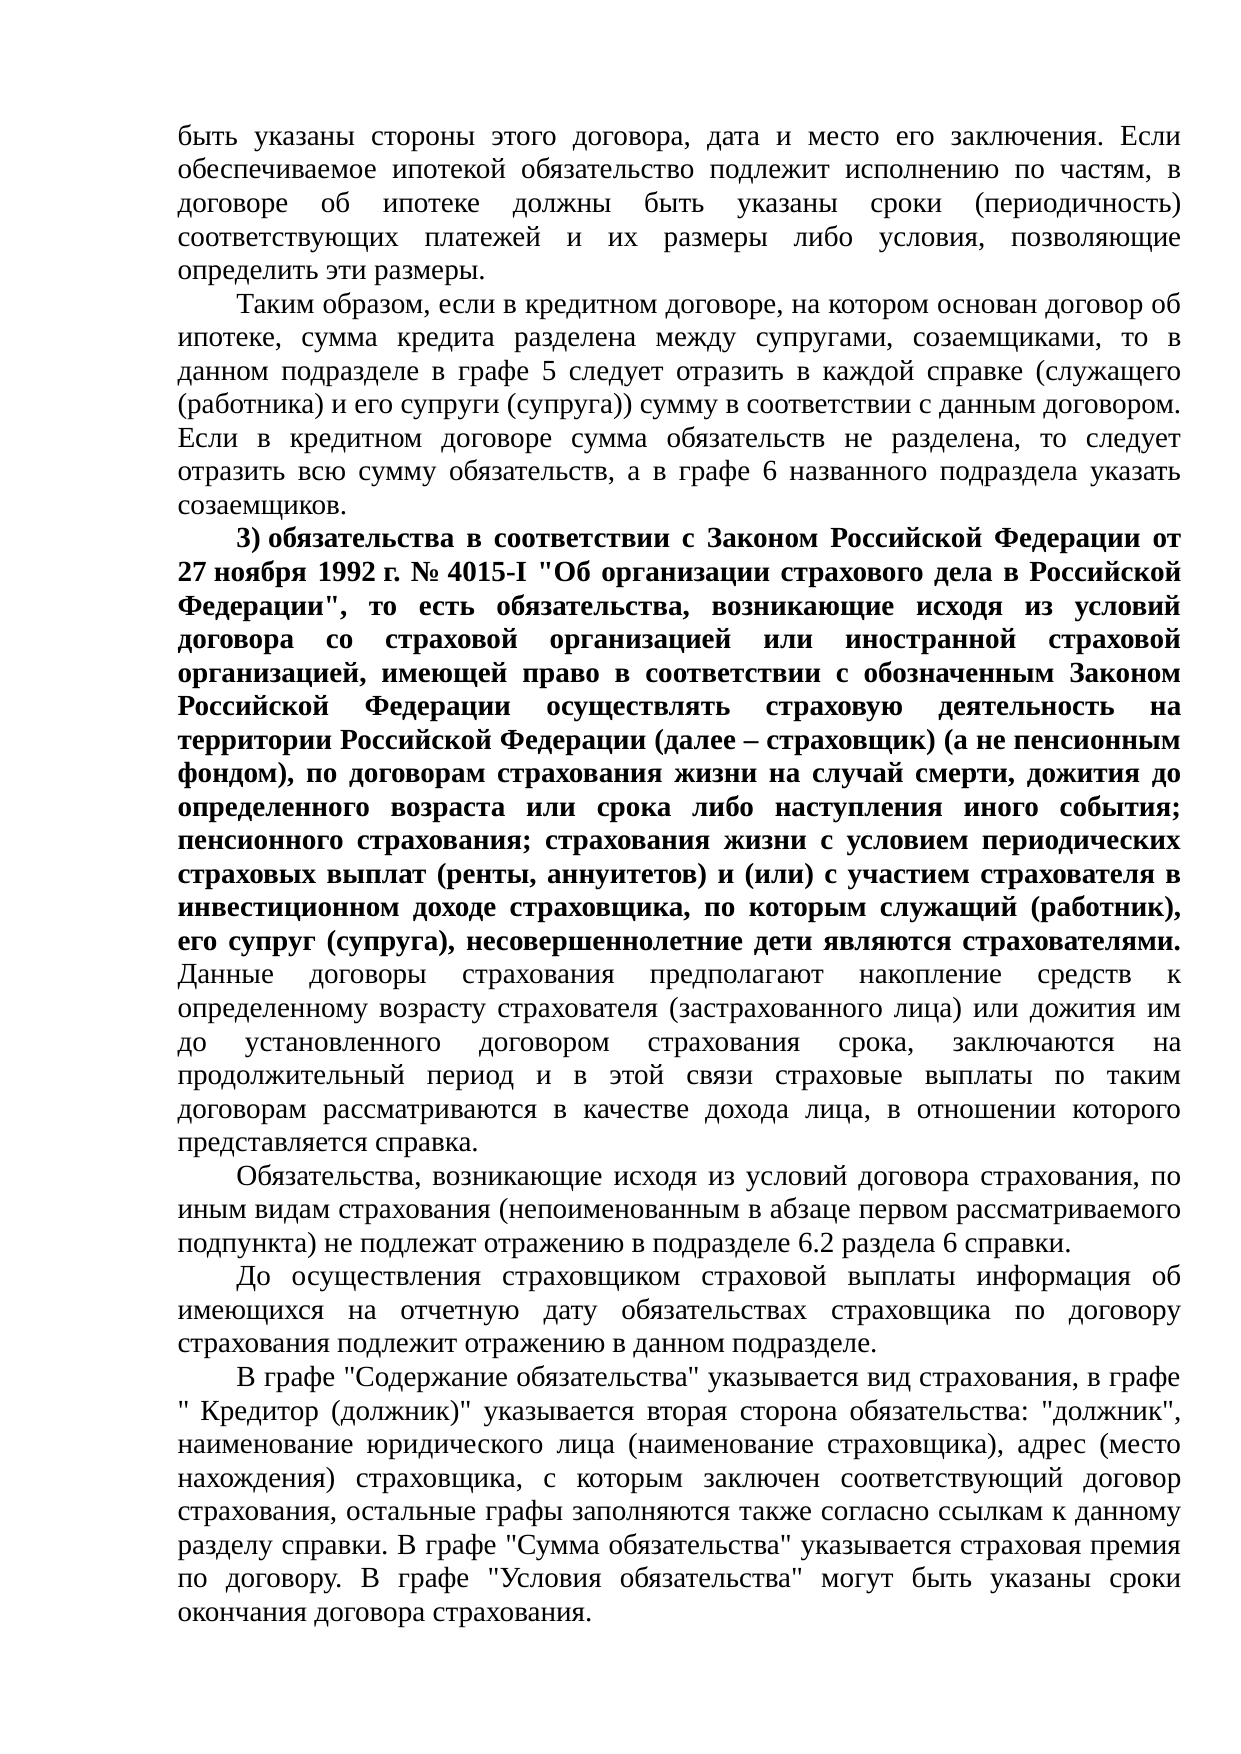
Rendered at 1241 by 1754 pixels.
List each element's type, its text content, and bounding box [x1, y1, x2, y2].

text В графе "Содержание обязательства" указывается вид страхования, в графе " Кредитор (должник)" указывается вторая сторона обязательства: "должник", наименование юридического лица (наименование страховщика), адрес (место нахождения) страховщика, с которым заключен соответствующий договор страхования, остальные графы заполняются также согласно ссылкам к данному разделу справки. В графе "Сумма обязательства" указывается страховая премия по договору. В графе "Условия обязательства" могут быть указаны сроки окончания договора страхования. [177, 1359, 1182, 1627]
text До осуществления страховщиком страховой выплаты информация об имеющихся на отчетную дату обязательствах страховщика по договору страхования подлежит отражению в данном подразделе. [177, 1258, 1182, 1359]
list Таким образом, если в кредитном договоре, на котором основан договор об ипотеке, сумма кредита разделена между супругами, созаемщиками, то в данном подразделе в графе 5 следует отразить в каждой справке (служащего (работника) и его супруги (супруга)) сумму в соответствии с данным договором. Если в кредитном договоре сумма обязательств не разделена, то следует отразить всю сумму обязательств, а в графе 6 названного подраздела указать созаемщиков. [177, 286, 1182, 521]
text Обязательства, возникающие исходя из условий договора страхования, по иным видам страхования (непоименованным в абзаце первом рассматриваемого подпункта) не подлежат отражению в подразделе 6.2 раздела 6 справки. [177, 1158, 1182, 1258]
text быть указаны стороны этого договора, дата и место его заключения. Если обеспечиваемое ипотекой обязательство подлежит исполнению по частям, в договоре об ипотеке должны быть указаны сроки (периодичность) соответствующих платежей и их размеры либо условия, позволяющие определить эти размеры. [177, 118, 1182, 286]
text 3) обязательства в соответствии с Законом Российской Федерации от 27 ноября 1992 г. № 4015-I "Об организации страхового дела в Российской Федерации", то есть обязательства, возникающие исходя из условий договора со страховой организацией или иностранной страховой организацией, имеющей право в соответствии с обозначенным Законом Российской Федерации осуществлять страховую деятельность на территории Российской Федерации (далее – страховщик) (а не пенсионным фондом), по договорам страхования жизни на случай смерти, дожития до определенного возраста или срока либо наступления иного события; пенсионного страхования; страхования жизни с условием периодических страховых выплат (ренты, аннуитетов) и (или) с участием страхователя в инвестиционном доходе страховщика, по которым служащий (работник), его супруг (супруга), несовершеннолетние дети являются страхователями. Данные договоры страхования предполагают накопление средств к определенному возрасту страхователя (застрахованного лица) или дожития им до установленного договором страхования срока, заключаются на продолжительный период и в этой связи страховые выплаты по таким договорам рассматриваются в качестве дохода лица, в отношении которого представляется справка. [177, 521, 1182, 1158]
